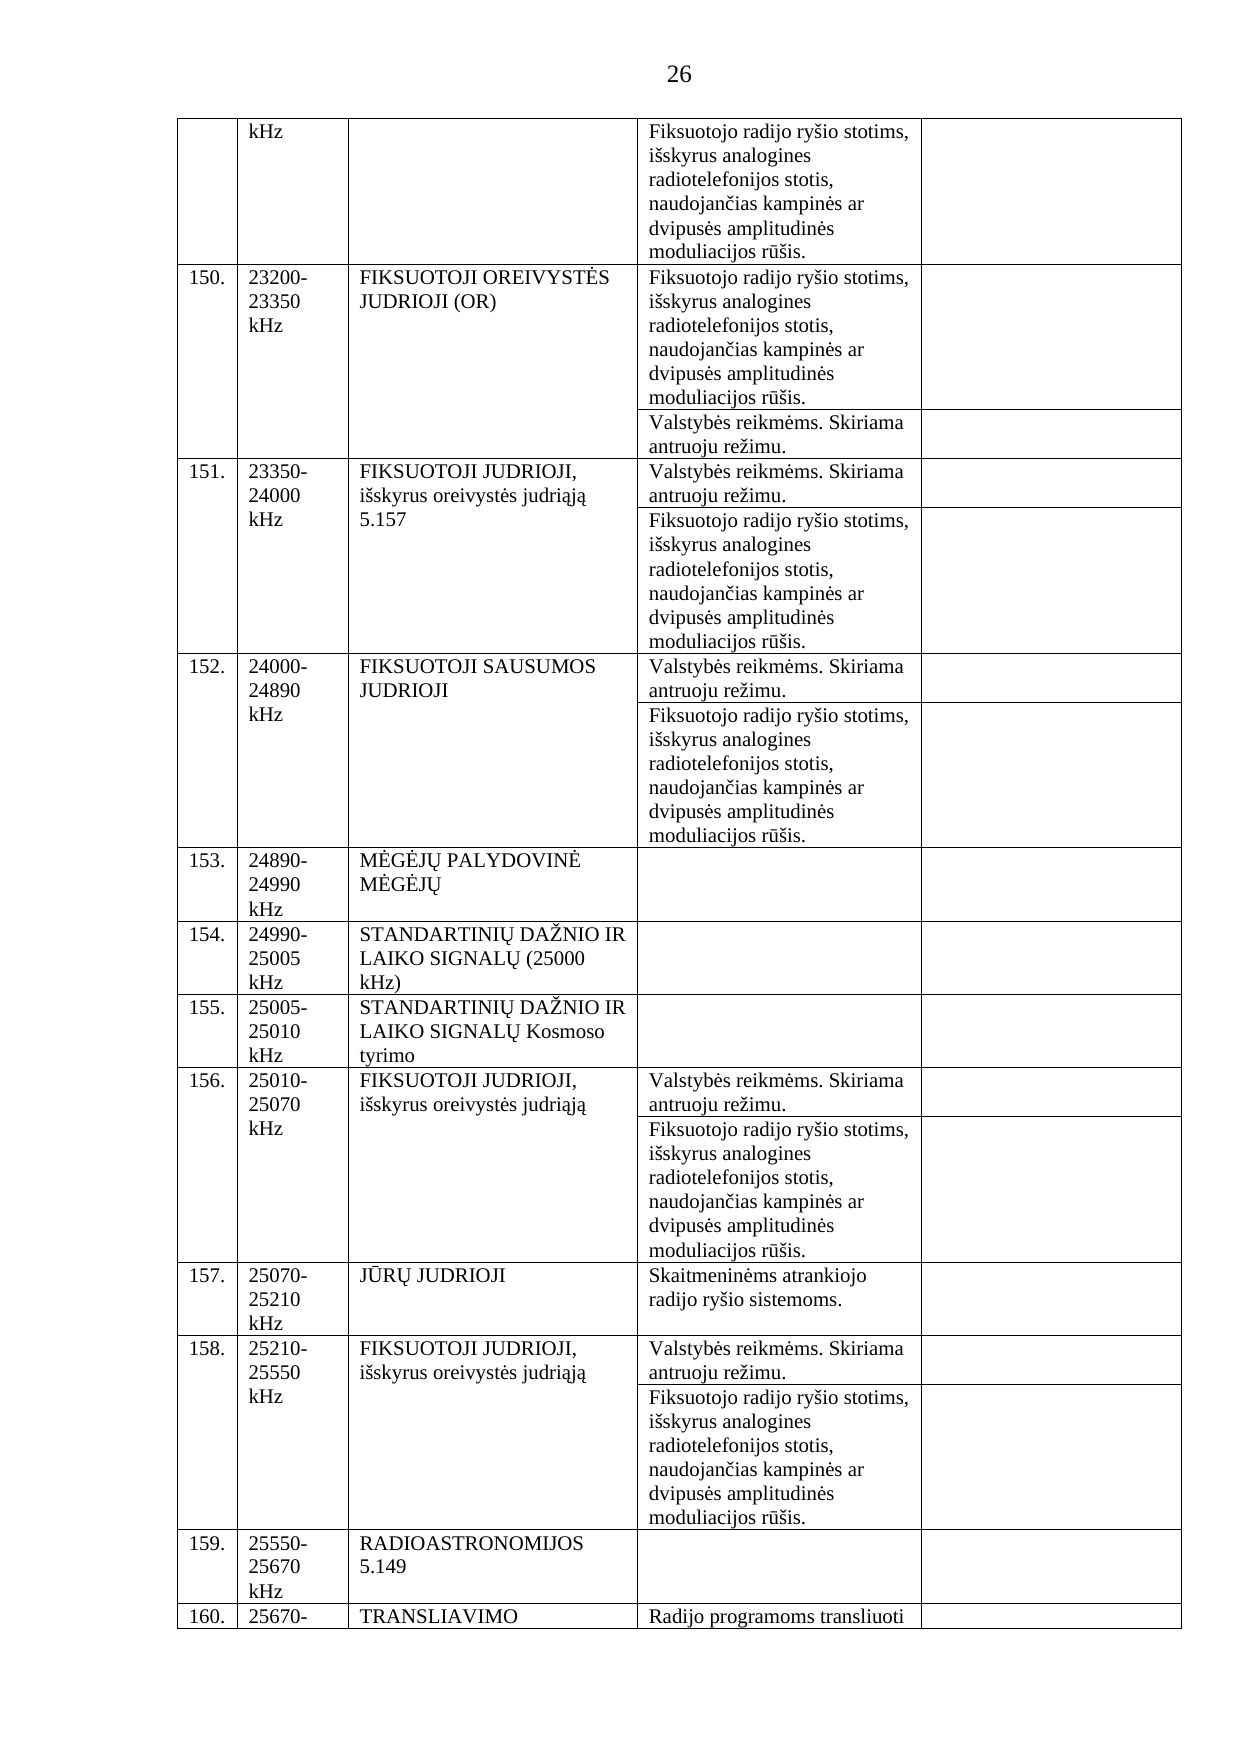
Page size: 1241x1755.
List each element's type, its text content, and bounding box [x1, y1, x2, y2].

table_cell Valstybės reikmėms. Skiriama antruoju režimu. [638, 410, 921, 458]
table_cell FIKSUOTOJI JUDRIOJI, išskyrus oreivystės judriąją [349, 1068, 637, 1262]
table_cell 25005- 25010 kHz [238, 995, 348, 1067]
table_cell 157. [178, 1263, 237, 1335]
table_cell STANDARTINIŲ DAŽNIO IR LAIKO SIGNALŲ (25000 kHz) [349, 922, 637, 994]
table_cell 156. [178, 1068, 237, 1262]
table_cell 25550- 25670 kHz [238, 1530, 348, 1603]
table_cell Radijo programoms transliuoti [638, 1604, 921, 1628]
table_cell [922, 1263, 1181, 1335]
table_cell 24990- 25005 kHz [238, 922, 348, 994]
table_cell [922, 848, 1181, 921]
table_cell [922, 1604, 1181, 1628]
table_cell 151. [178, 459, 237, 653]
table_cell FIKSUOTOJI SAUSUMOS JUDRIOJI [349, 654, 637, 847]
table_cell [922, 922, 1181, 994]
table_cell 25210- 25550 kHz [238, 1336, 348, 1529]
table_cell Fiksuotojo radijo ryšio stotims, išskyrus analogines radiotelefonijos stotis, naudojančias kampinės ar dvipusės amplitudinės moduliacijos rūšis. [638, 703, 921, 847]
table_cell [638, 995, 921, 1067]
table_cell [922, 265, 1181, 409]
table_cell 24890- 24990 kHz [238, 848, 348, 921]
table_cell 25670- [238, 1604, 348, 1628]
table_cell RADIOASTRONOMIJOS 5.149 [349, 1530, 637, 1603]
table_cell [638, 1530, 921, 1603]
table_cell 152. [178, 654, 237, 847]
table_cell 160. [178, 1604, 237, 1628]
table_cell 23200- 23350 kHz [238, 265, 348, 458]
table_cell Fiksuotojo radijo ryšio stotims, išskyrus analogines radiotelefonijos stotis, naudojančias kampinės ar dvipusės amplitudinės moduliacijos rūšis. [638, 265, 921, 409]
table_cell [922, 654, 1181, 702]
table_cell FIKSUOTOJI OREIVYSTĖS JUDRIOJI (OR) [349, 265, 637, 458]
table_cell Valstybės reikmėms. Skiriama antruoju režimu. [638, 1336, 921, 1384]
table_cell [349, 119, 637, 263]
table_cell [922, 119, 1181, 263]
table_cell Fiksuotojo radijo ryšio stotims, išskyrus analogines radiotelefonijos stotis, naudojančias kampinės ar dvipusės amplitudinės moduliacijos rūšis. [638, 1385, 921, 1529]
table_cell Valstybės reikmėms. Skiriama antruoju režimu. [638, 654, 921, 702]
table_cell FIKSUOTOJI JUDRIOJI, išskyrus oreivystės judriąją [349, 1336, 637, 1529]
table_cell [922, 459, 1181, 507]
table_cell 153. [178, 848, 237, 921]
table_cell kHz [238, 119, 348, 263]
table_cell [922, 410, 1181, 458]
table_cell 154. [178, 922, 237, 994]
table_cell Fiksuotojo radijo ryšio stotims, išskyrus analogines radiotelefonijos stotis, naudojančias kampinės ar dvipusės amplitudinės moduliacijos rūšis. [638, 508, 921, 653]
table_cell FIKSUOTOJI JUDRIOJI, išskyrus oreivystės judriąją 5.157 [349, 459, 637, 653]
table_cell Valstybės reikmėms. Skiriama antruoju režimu. [638, 1068, 921, 1116]
table_cell 24000- 24890 kHz [238, 654, 348, 847]
table_cell 150. [178, 265, 237, 458]
table_cell MĖGĖJŲ PALYDOVINĖ MĖGĖJŲ [349, 848, 637, 921]
table_cell [922, 1068, 1181, 1116]
table_cell JŪRŲ JUDRIOJI [349, 1263, 637, 1335]
table_cell 23350- 24000 kHz [238, 459, 348, 653]
table_cell [178, 119, 237, 263]
table_cell 155. [178, 995, 237, 1067]
table_cell [922, 508, 1181, 653]
table_cell [922, 703, 1181, 847]
table_cell Valstybės reikmėms. Skiriama antruoju režimu. [638, 459, 921, 507]
table_cell 159. [178, 1530, 237, 1603]
table_cell 25010- 25070 kHz [238, 1068, 348, 1262]
table_cell Skaitmeninėms atrankiojo radijo ryšio sistemoms. [638, 1263, 921, 1335]
table_cell [638, 922, 921, 994]
table_cell Fiksuotojo radijo ryšio stotims, išskyrus analogines radiotelefonijos stotis, naudojančias kampinės ar dvipusės amplitudinės moduliacijos rūšis. [638, 1117, 921, 1262]
table_cell 25070- 25210 kHz [238, 1263, 348, 1335]
table_cell [922, 1385, 1181, 1529]
table_cell Fiksuotojo radijo ryšio stotims, išskyrus analogines radiotelefonijos stotis, naudojančias kampinės ar dvipusės amplitudinės moduliacijos rūšis. [638, 119, 921, 263]
table_cell [922, 1336, 1181, 1384]
table_cell [922, 1117, 1181, 1262]
table_cell TRANSLIAVIMO [349, 1604, 637, 1628]
table_cell [922, 995, 1181, 1067]
table_cell [922, 1530, 1181, 1603]
table_cell 158. [178, 1336, 237, 1529]
table_cell [638, 848, 921, 921]
table_cell STANDARTINIŲ DAŽNIO IR LAIKO SIGNALŲ Kosmoso tyrimo [349, 995, 637, 1067]
